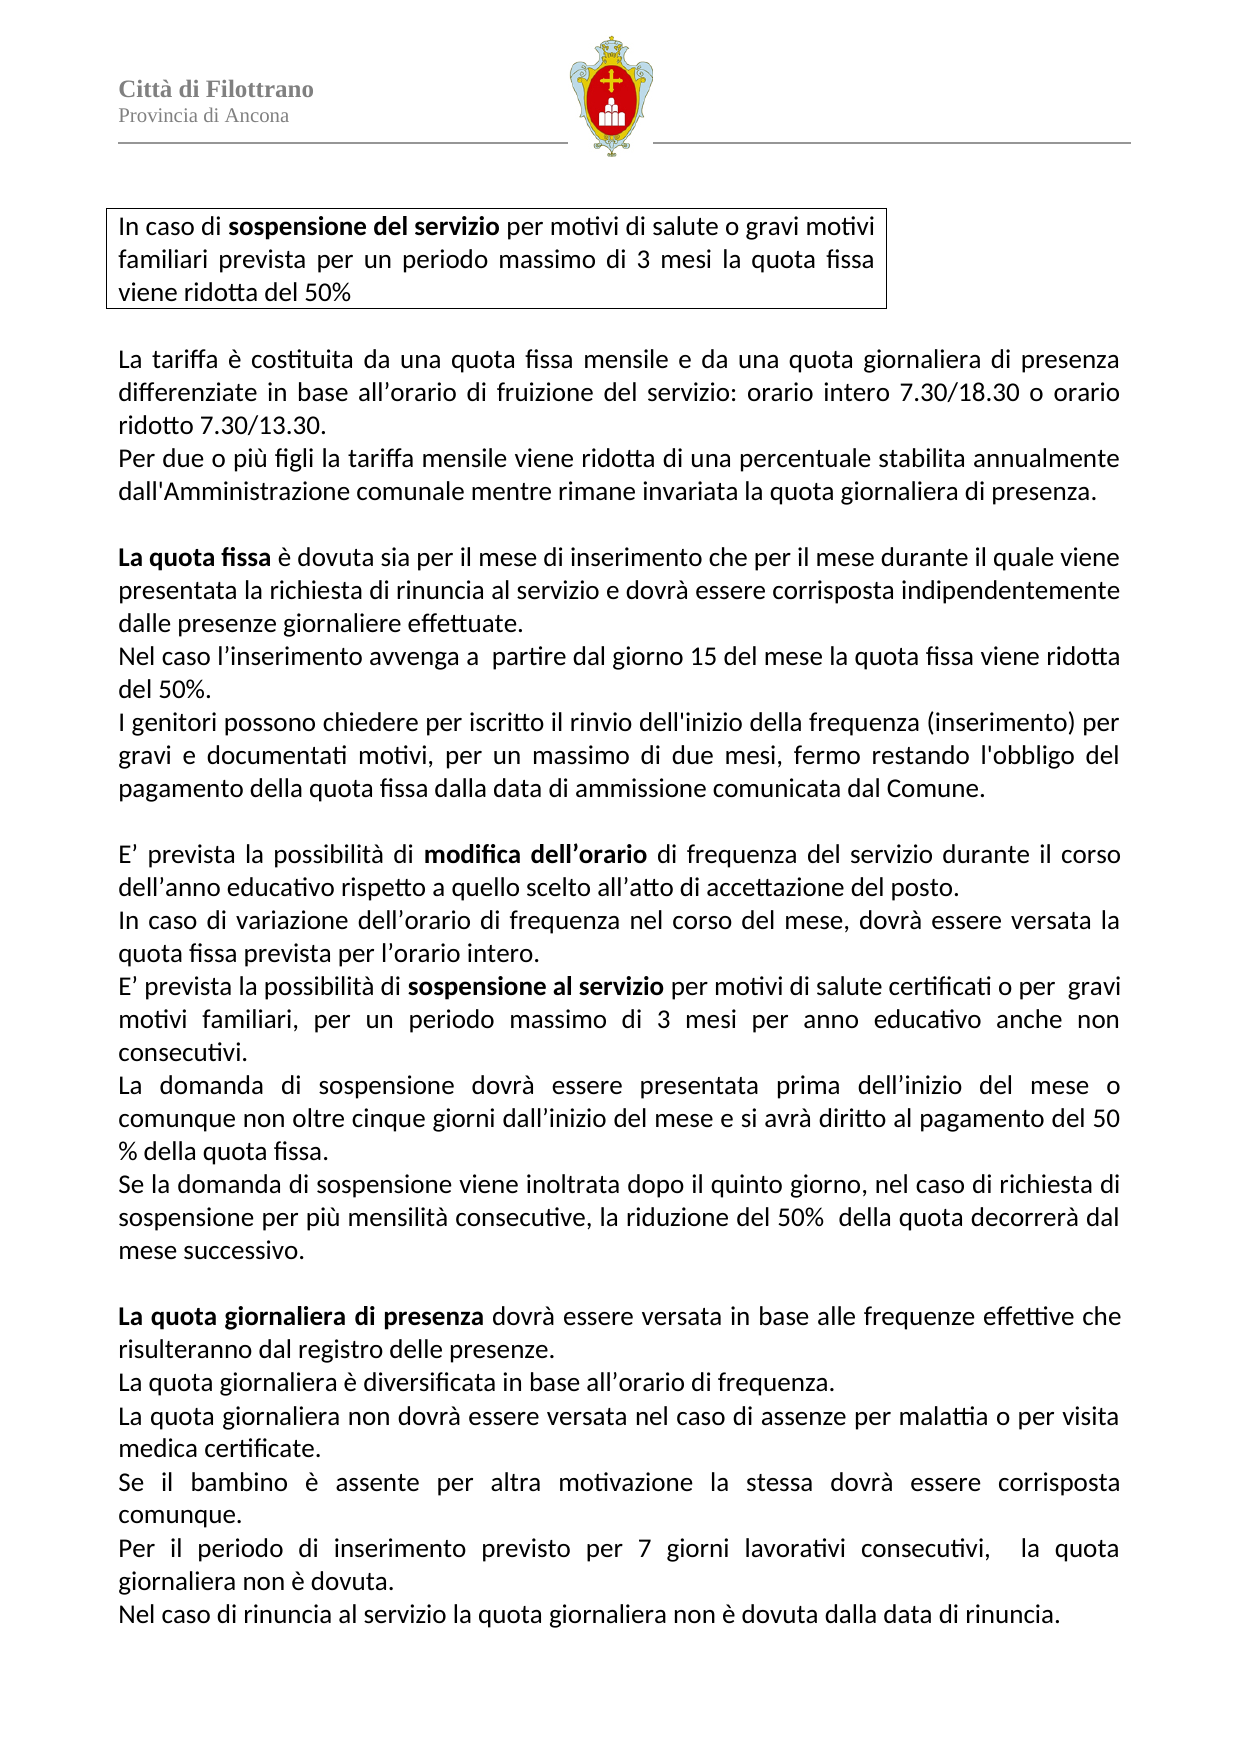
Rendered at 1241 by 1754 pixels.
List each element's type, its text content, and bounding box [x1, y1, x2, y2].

text Per il periodo di inserimento previsto per 7 giorni lavorativi consecutivi, la quota giornaliera non è dovuta. [118, 1531, 1122, 1597]
text La quota giornaliera è diversificata in base all’orario di frequenza. [118, 1366, 1122, 1399]
text La domanda di sospensione dovrà essere presentata prima dell’inizio del mese o comunque non oltre cinque giorni dall’inizio del mese e si avrà diritto al pagamento del 50 % della quota fissa. [118, 1068, 1122, 1167]
table_header In caso di sospensione del servizio per motivi di salute o gravi motivi familiari prevista per un periodo massimo di 3 mesi la quota fissa viene ridotta del 50% [107, 209, 886, 308]
text Se la domanda di sospensione viene inoltrata dopo il quinto giorno, nel caso di richiesta di sospensione per più mensilità consecutive, la riduzione del 50% della quota decorrerà dal mese successivo. [118, 1167, 1122, 1267]
picture [568, 35, 653, 157]
text In caso di variazione dell’orario di frequenza nel corso del mese, dovrà essere versata la quota fissa prevista per l’orario intero. [118, 903, 1122, 969]
text E’ prevista la possibilità di sospensione al servizio per motivi di salute certificati o per gravi motivi familiari, per un periodo massimo di 3 mesi per anno educativo anche non consecutivi. [118, 969, 1122, 1068]
text Nel caso l’inserimento avvenga a partire dal giorno 15 del mese la quota fissa viene ridotta del 50%. [118, 639, 1122, 705]
text Nel caso di rinuncia al servizio la quota giornaliera non è dovuta dalla data di rinuncia. [118, 1597, 1122, 1630]
text Se il bambino è assente per altra motivazione la stessa dovrà essere corrisposta comunque. [118, 1465, 1122, 1531]
text La quota giornaliera non dovrà essere versata nel caso di assenze per malattia o per visita medica certificate. [118, 1399, 1122, 1465]
text Per due o più figli la tariffa mensile viene ridotta di una percentuale stabilita annualmente dall'Amministrazione comunale mentre rimane invariata la quota giornaliera di presenza. [118, 441, 1122, 507]
text I genitori possono chiedere per iscritto il rinvio dell'inizio della frequenza (inserimento) per gravi e documentati motivi, per un massimo di due mesi, fermo restando l'obbligo del pagamento della quota fissa dalla data di ammissione comunicata dal Comune. [118, 705, 1122, 804]
text E’ prevista la possibilità di modifica dell’orario di frequenza del servizio durante il corso dell’anno educativo rispetto a quello scelto all’atto di accettazione del posto. [118, 837, 1122, 903]
text La tariffa è costituita da una quota fissa mensile e da una quota giornaliera di presenza differenziate in base all’orario di fruizione del servizio: orario intero 7.30/18.30 o orario ridotto 7.30/13.30. [118, 342, 1122, 441]
text La quota fissa è dovuta sia per il mese di inserimento che per il mese durante il quale viene presentata la richiesta di rinuncia al servizio e dovrà essere corrisposta indipendentemente dalle presenze giornaliere effettuate. [118, 540, 1122, 639]
text La quota giornaliera di presenza dovrà essere versata in base alle frequenze effettive che risulteranno dal registro delle presenze. [118, 1299, 1122, 1366]
